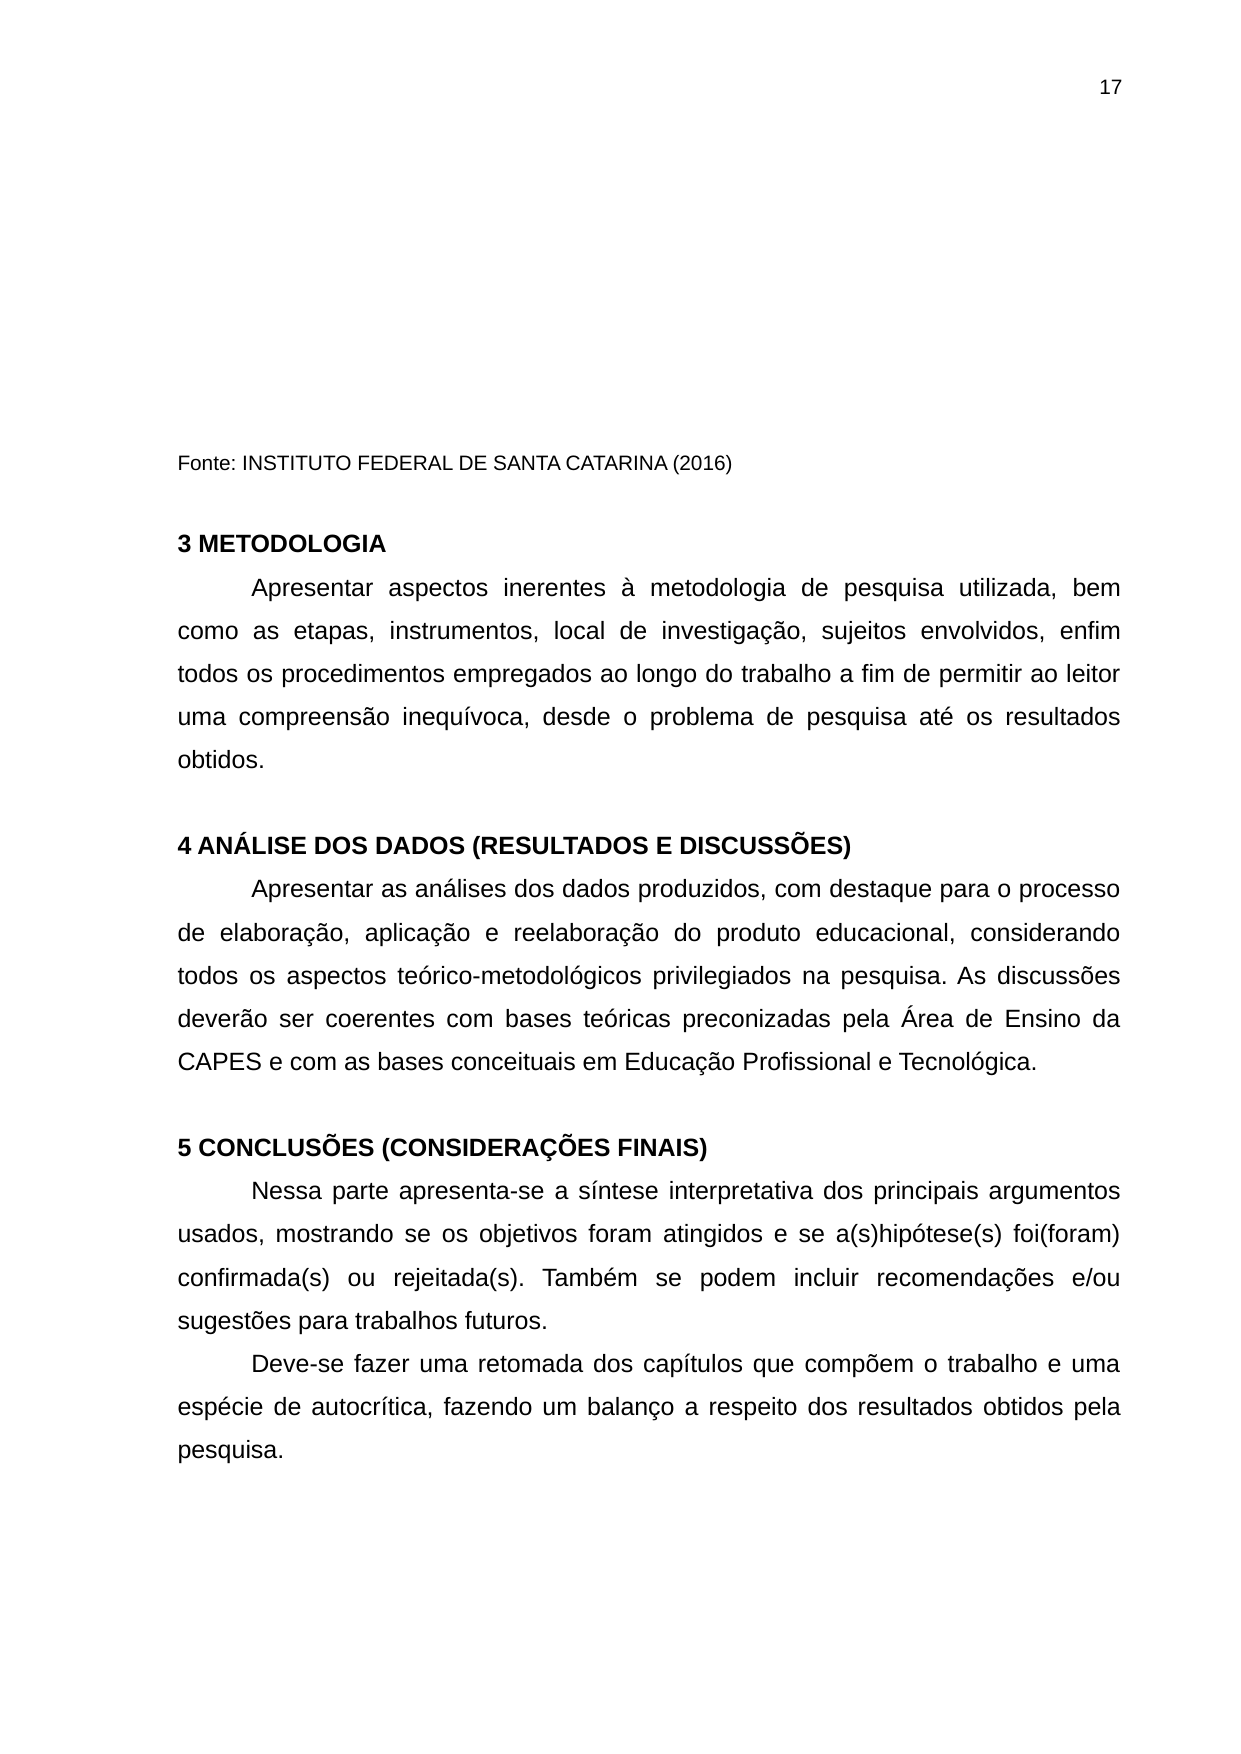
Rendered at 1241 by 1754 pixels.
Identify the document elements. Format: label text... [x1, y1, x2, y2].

text Fonte: INSTITUTO FEDERAL DE SANTA CATARINA (2016) [177, 450, 1122, 474]
text Nessa parte apresenta-se a síntese interpretativa dos principais argumentos usados, mostrando se os objetivos foram atingidos e se a(s)hipótese(s) foi(foram) confirmada(s) ou rejeitada(s). Também se podem incluir recomendações e/ou sugestões para trabalhos futuros. [177, 1176, 1122, 1334]
subtitle 5 CONCLUSÕES (CONSIDERAÇÕES FINAIS) [177, 1133, 1122, 1162]
text Apresentar aspectos inerentes à metodologia de pesquisa utilizada, bem como as etapas, instrumentos, local de investigação, sujeitos envolvidos, enfim todos os procedimentos empregados ao longo do trabalho a fim de permitir ao leitor uma compreensão inequívoca, desde o problema de pesquisa até os resultados obtidos. [177, 572, 1122, 774]
subtitle 4 ANÁLISE DOS DADOS (RESULTADOS E DISCUSSÕES) [177, 831, 1122, 860]
subtitle 3 METODOLOGIA [177, 529, 1122, 558]
text Apresentar as análises dos dados produzidos, com destaque para o processo de elaboração, aplicação e reelaboração do produto educacional, considerando todos os aspectos teórico-metodológicos privilegiados na pesquisa. As discussões deverão ser coerentes com bases teóricas preconizadas pela Área de Ensino da CAPES e com as bases conceituais em Educação Profissional e Tecnológica. [177, 874, 1122, 1076]
text Deve-se fazer uma retomada dos capítulos que compõem o trabalho e uma espécie de autocrítica, fazendo um balanço a respeito dos resultados obtidos pela pesquisa. [177, 1349, 1122, 1464]
